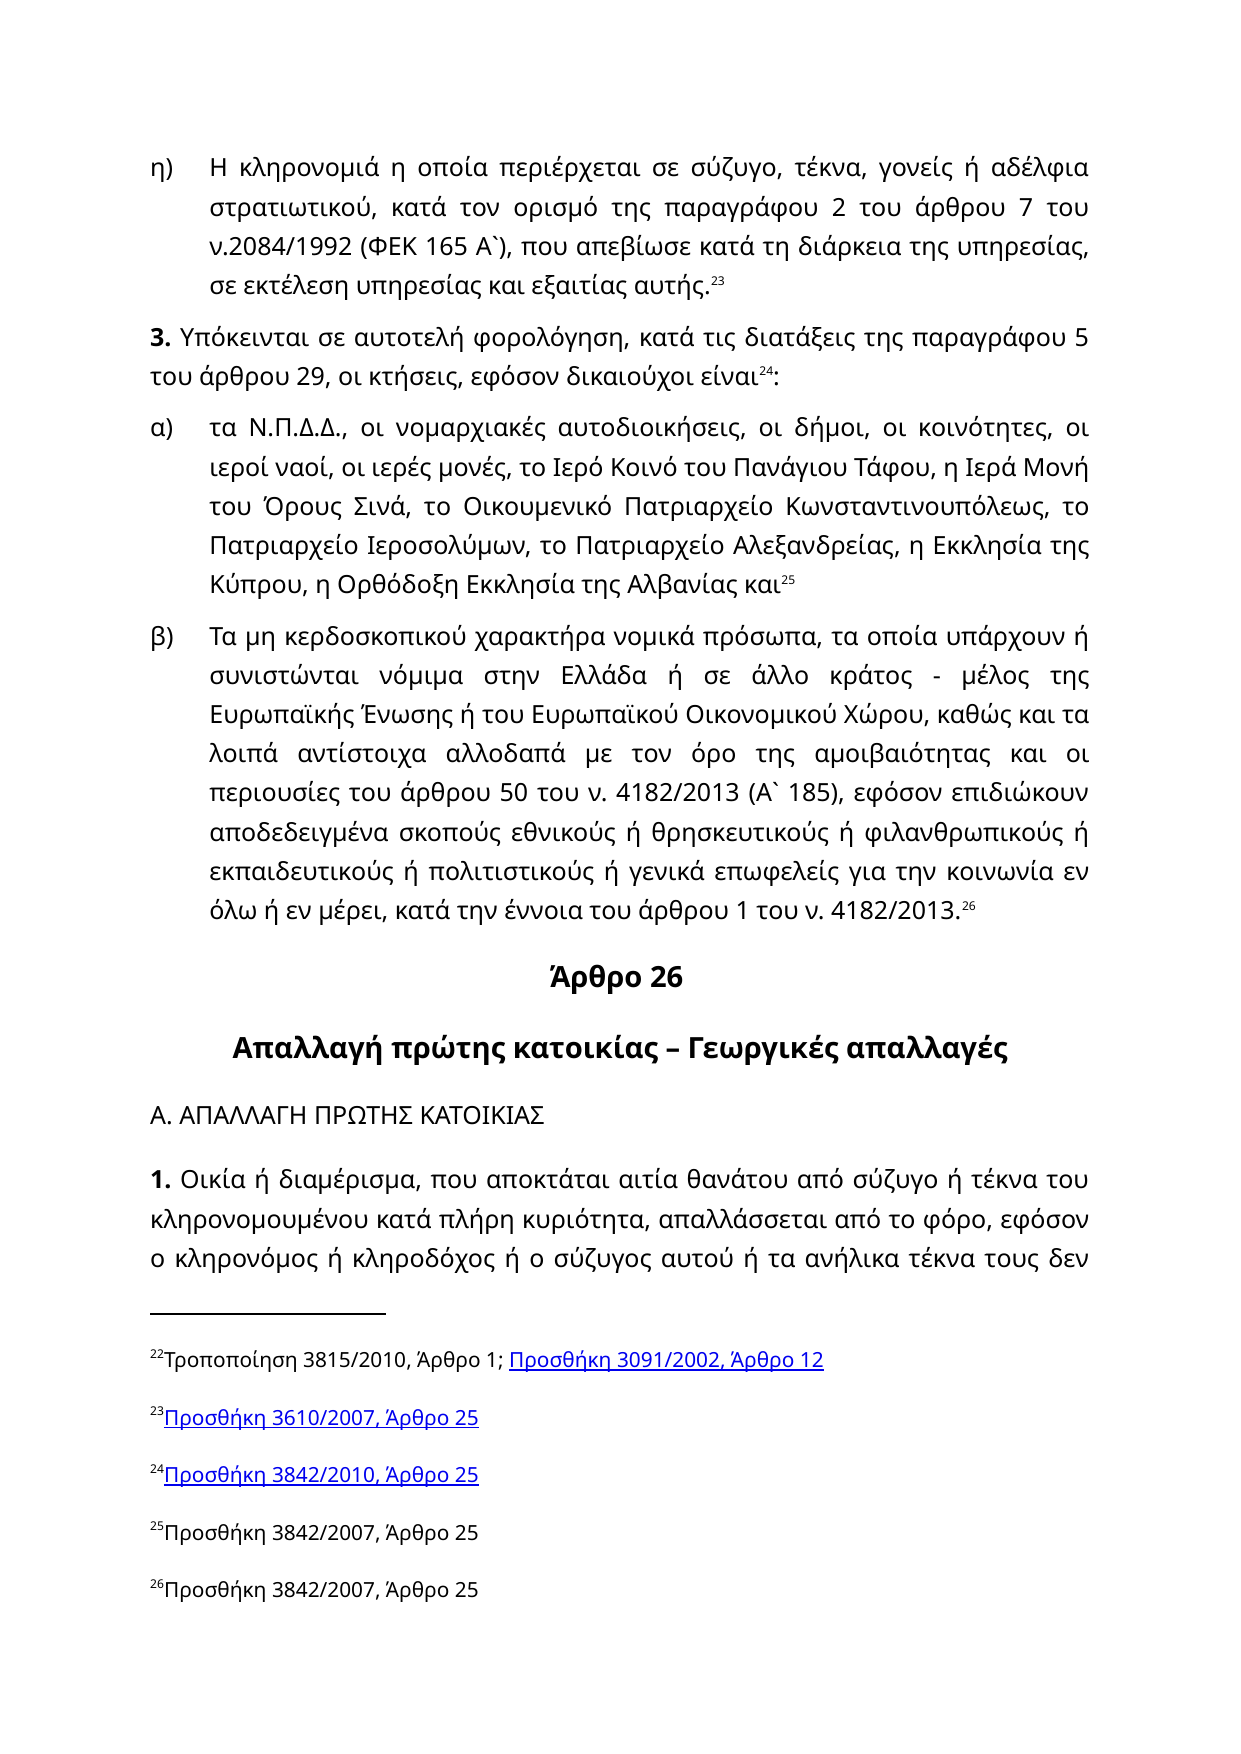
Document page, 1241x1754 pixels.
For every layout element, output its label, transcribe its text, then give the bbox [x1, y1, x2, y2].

list η) Η κληρονομιά η οποία περιέρχεται σε σύζυγο, τέκνα, γονείς ή αδέλφια στρατιωτικού, κατά τον ορισμό της παραγράφου 2 του άρθρου 7 του ν.2084/1992 (ΦΕΚ 165 Α`), που απεβίωσε κατά τη διάρκεια της υπηρεσίας, σε εκτέλεση υπηρεσίας και εξαιτίας αυτής. [150, 150, 1090, 302]
text Α. ΑΠΑΛΛΑΓΗ ΠΡΩΤΗΣ ΚΑΤΟΙΚΙΑΣ [150, 1098, 1090, 1132]
text Προσθήκη 3842/2010, Άρθρο 25 [150, 1460, 1090, 1489]
text 1. Οικία ή διαμέρισμα, που αποκτάται αιτία θανάτου από σύζυγο ή τέκνα του κληρονομουμένου κατά πλήρη κυριότητα, απαλλάσσεται από το φόρο, εφόσον ο κληρονόμος ή κληροδόχος ή ο σύζυγος αυτού ή τα ανήλικα τέκνα τους δεν [150, 1162, 1090, 1274]
list β) Τα μη κερδοσκοπικού χαρακτήρα νομικά πρόσωπα, τα οποία υπάρχουν ή συνιστώνται νόμιμα στην Ελλάδα ή σε άλλο κράτος - μέλος της Ευρωπαϊκής Ένωσης ή του Ευρωπαϊκού Οικονομικού Χώρου, καθώς και τα λοιπά αντίστοιχα αλλοδαπά με τον όρο της αμοιβαιότητας και οι περιουσίες του άρθρου 50 του ν. 4182/2013 (Α` 185), εφόσον επιδιώκουν αποδεδειγμένα σκοπούς εθνικούς ή θρησκευτικούς ή φιλανθρωπικούς ή εκπαιδευτικούς ή πολιτιστικούς ή γενικά επωφελείς για την κοινωνία εν όλω ή εν μέρει, κατά την έννοια του άρθρου 1 του ν. 4182/2013. [150, 618, 1090, 927]
subtitle Απαλλαγή πρώτης κατοικίας – Γεωργικές απαλλαγές [150, 1027, 1090, 1067]
list α) τα Ν.Π.Δ.Δ., οι νομαρχιακές αυτοδιοικήσεις, οι δήμοι, οι κοινότητες, οι ιεροί ναοί, οι ιερές μονές, το Ιερό Κοινό του Πανάγιου Τάφου, η Ιερά Μονή του Όρους Σινά, το Οικουμενικό Πατριαρχείο Κωνσταντινουπόλεως, το Πατριαρχείο Ιεροσολύμων, το Πατριαρχείο Αλεξανδρείας, η Εκκλησία της Κύπρου, η Ορθόδοξη Εκκλησία της Αλβανίας και [150, 410, 1090, 601]
text Τροποποίηση 3815/2010, Άρθρο 1; Προσθήκη 3091/2002, Άρθρο 12 [150, 1345, 1090, 1373]
text Προσθήκη 3610/2007, Άρθρο 25 [150, 1403, 1090, 1431]
text Προσθήκη 3842/2007, Άρθρο 25 [150, 1518, 1090, 1546]
text 3. Υπόκεινται σε αυτοτελή φορολόγηση, κατά τις διατάξεις της παραγράφου 5 του άρθρου 29, οι κτήσεις, εφόσον δικαιούχοι είναι: [150, 319, 1090, 392]
text Προσθήκη 3842/2007, Άρθρο 25 [150, 1576, 1090, 1604]
subtitle Άρθρο 26 [150, 957, 1090, 996]
